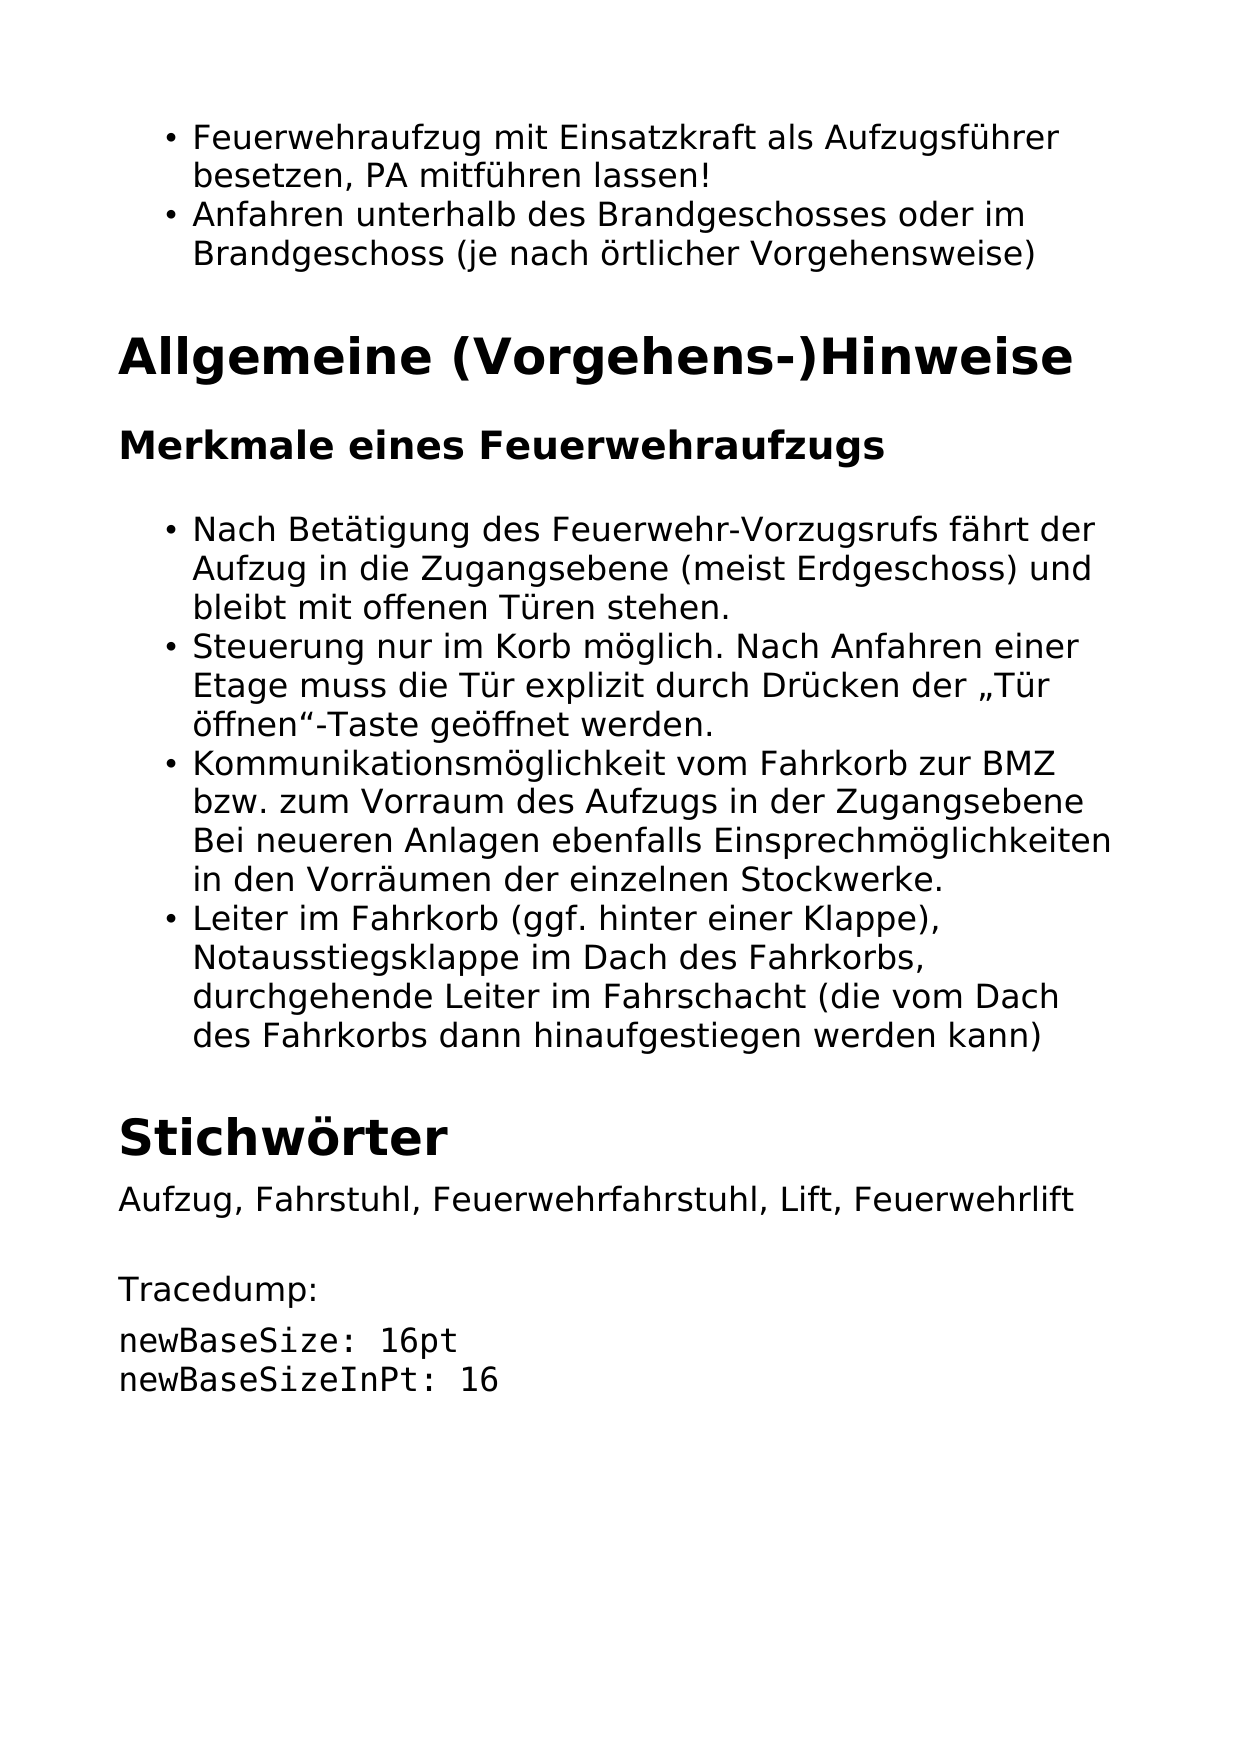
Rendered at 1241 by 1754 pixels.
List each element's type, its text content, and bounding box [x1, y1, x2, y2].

subtitle Allgemeine (Vorgehens-)Hinweise [118, 328, 1122, 386]
list Steuerung nur im Korb möglich. Nach Anfahren einer Etage muss die Tür explizit durch Drücken der „Tür öffnen“-Taste geöffnet werden. [177, 627, 1122, 744]
list Kommunikationsmöglichkeit vom Fahrkorb zur BMZ bzw. zum Vorraum des Aufzugs in der Zugangsebene Bei neueren Anlagen ebenfalls Einsprechmöglichkeiten in den Vorräumen der einzelnen Stockwerke. [177, 744, 1122, 899]
list Feuerwehraufzug mit Einsatzkraft als Aufzugsführer besetzen, PA mitführen lassen! [177, 118, 1122, 196]
text Aufzug, Fahrstuhl, Feuerwehrfahrstuhl, Lift, Feuerwehrlift [118, 1180, 1122, 1219]
list Anfahren unterhalb des Brandgeschosses oder im Brandgeschoss (je nach örtlicher Vorgehensweise) [177, 196, 1122, 273]
list Leiter im Fahrkorb (ggf. hinter einer Klappe), Notausstiegsklappe im Dach des Fahrkorbs, durchgehende Leiter im Fahrschacht (die vom Dach des Fahrkorbs dann hinaufgestiegen werden kann) [177, 899, 1122, 1055]
list Nach Betätigung des Feuerwehr-Vorzugsrufs fährt der Aufzug in die Zugangsebene (meist Erdgeschoss) und bleibt mit offenen Türen stehen. [177, 511, 1122, 627]
text Tracedump: [118, 1231, 1122, 1309]
subtitle Stichwörter [118, 1109, 1122, 1168]
text newBaseSize: 16pt newBaseSizeInPt: 16 [118, 1322, 1122, 1399]
subtitle Merkmale eines Feuerwehraufzugs [118, 424, 1122, 469]
